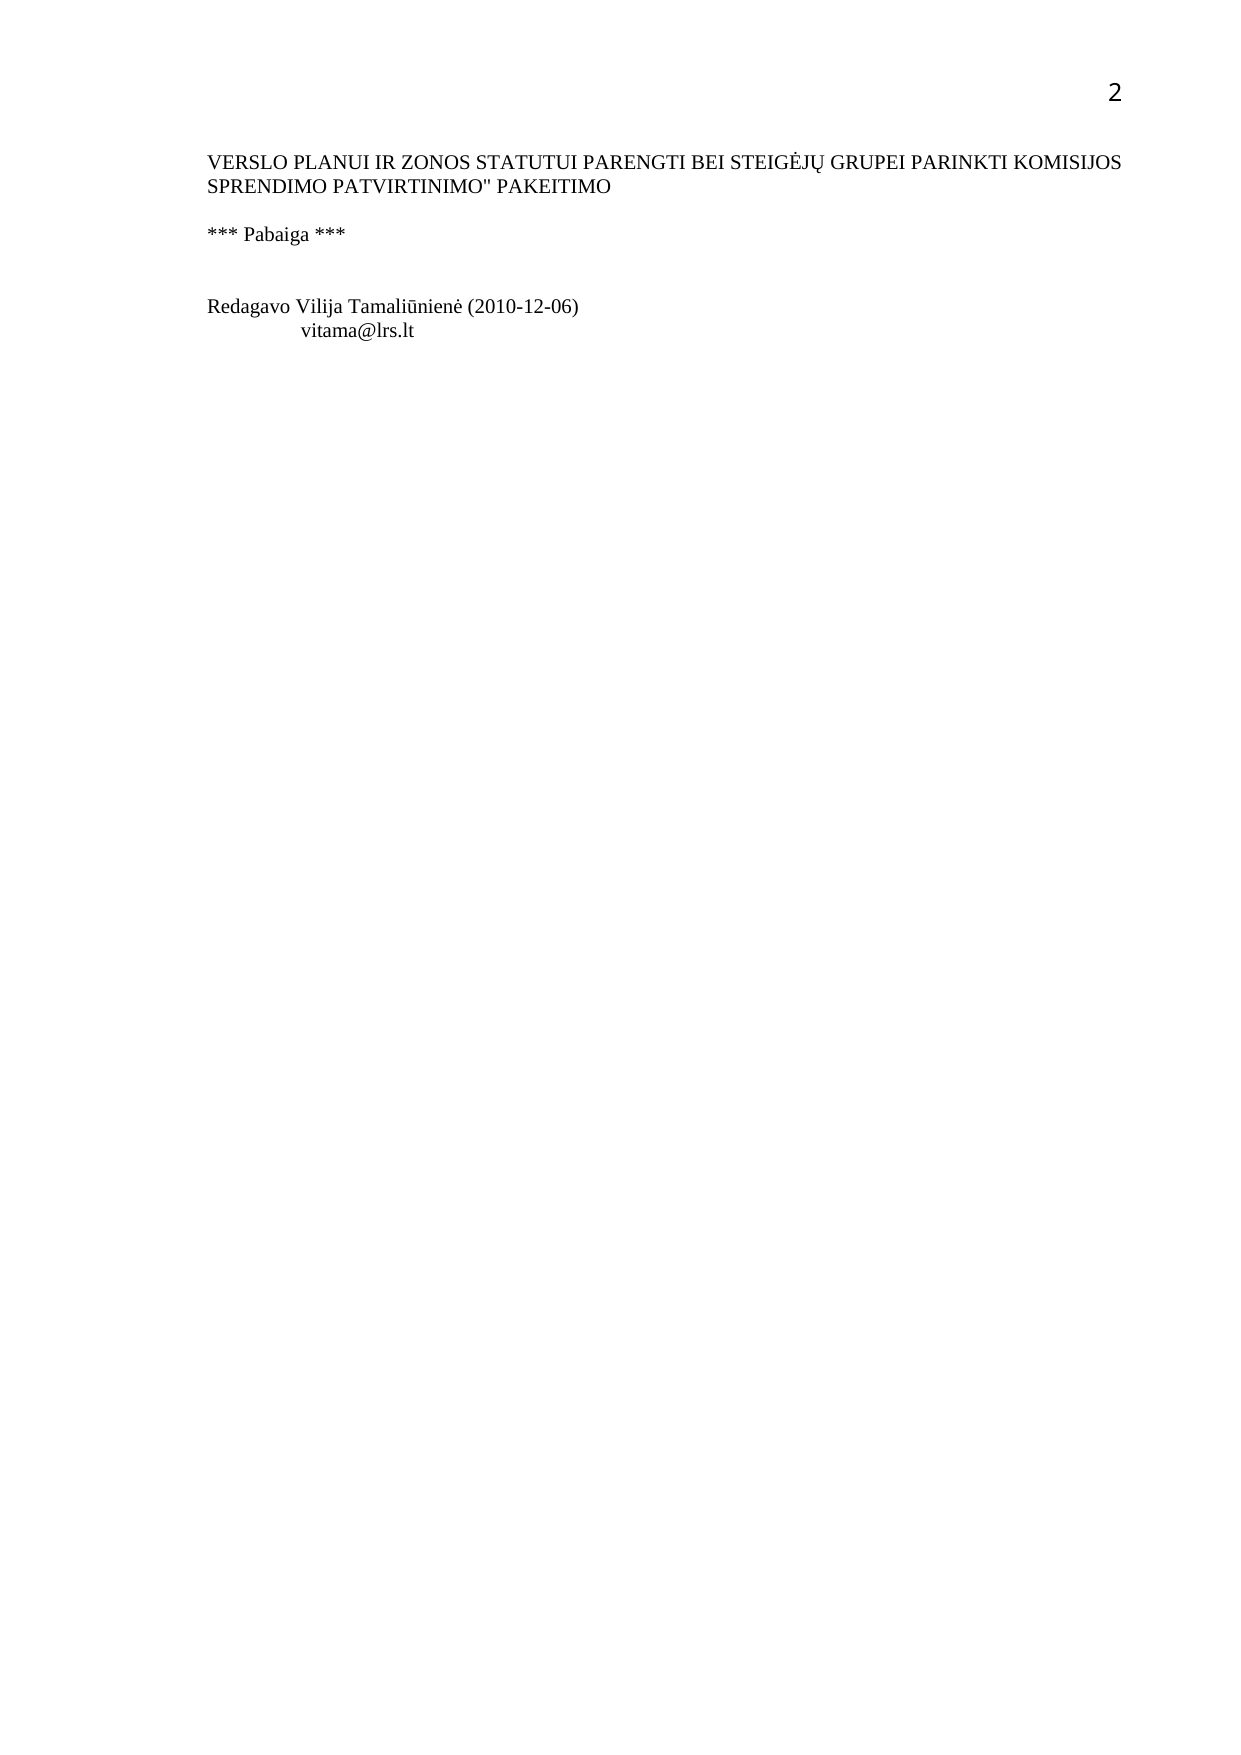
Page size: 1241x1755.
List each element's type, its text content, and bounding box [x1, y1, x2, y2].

text VERSLO PLANUI IR ZONOS STATUTUI PARENGTI BEI STEIGĖJŲ GRUPEI PARINKTI KOMISIJOS SPRENDIMO PATVIRTINIMO" PAKEITIMO [207, 150, 1122, 198]
text *** Pabaiga *** [207, 222, 1122, 246]
text Redagavo Vilija Tamaliūnienė (2010-12-06) [207, 294, 1122, 318]
text vitama@lrs.lt [207, 318, 1122, 342]
